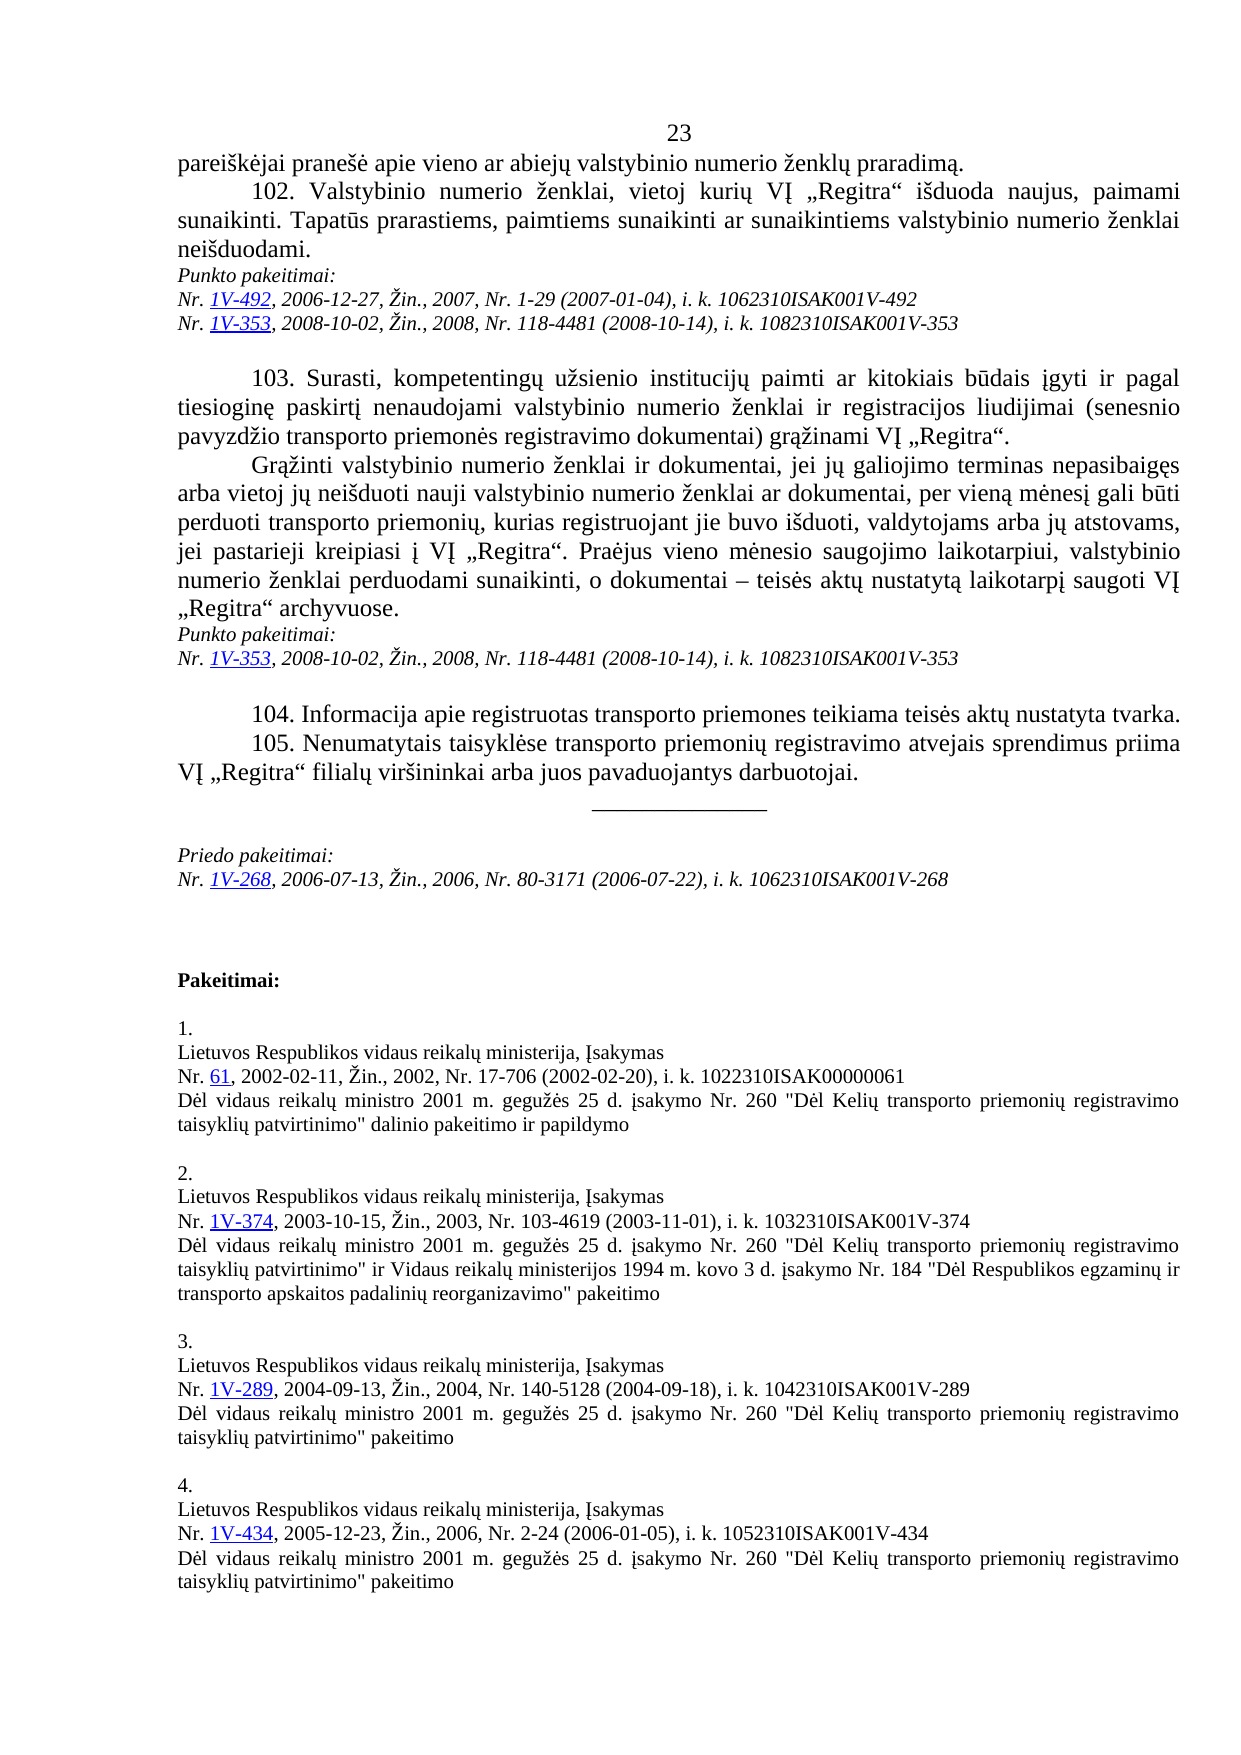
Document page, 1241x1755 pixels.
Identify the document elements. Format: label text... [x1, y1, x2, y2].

text Nr. 1V-353, 2008-10-02, Žin., 2008, Nr. 118-4481 (2008-10-14), i. k. 1082310ISAK001V-353 [177, 646, 1181, 670]
text Dėl vidaus reikalų ministro 2001 m. gegužės 25 d. įsakymo Nr. 260 "Dėl Kelių transporto priemonių registravimo taisyklių patvirtinimo" dalinio pakeitimo ir papildymo [177, 1088, 1181, 1136]
text Nr. 1V-492, 2006-12-27, Žin., 2007, Nr. 1-29 (2007-01-04), i. k. 1062310ISAK001V-492 [177, 287, 1181, 311]
text Punkto pakeitimai: [177, 622, 1181, 646]
text 103. Surasti, kompetentingų užsienio institucijų paimti ar kitokiais būdais įgyti ir pagal tiesioginę paskirtį nenaudojami valstybinio numerio ženklai ir registracijos liudijimai (senesnio pavyzdžio transporto priemonės registravimo dokumentai) grąžinami VĮ „Regitra“. [177, 363, 1181, 450]
text 102. Valstybinio numerio ženklai, vietoj kurių VĮ „Regitra“ išduoda naujus, paimami sunaikinti. Tapatūs prarastiems, paimtiems sunaikinti ar sunaikintiems valstybinio numerio ženklai neišduodami. [177, 176, 1181, 263]
text Nr. 1V-353, 2008-10-02, Žin., 2008, Nr. 118-4481 (2008-10-14), i. k. 1082310ISAK001V-353 [177, 311, 1181, 335]
text Dėl vidaus reikalų ministro 2001 m. gegužės 25 d. įsakymo Nr. 260 "Dėl Kelių transporto priemonių registravimo taisyklių patvirtinimo" pakeitimo [177, 1401, 1181, 1449]
text Lietuvos Respublikos vidaus reikalų ministerija, Įsakymas [177, 1040, 1181, 1064]
text Punkto pakeitimai: [177, 263, 1181, 287]
text Dėl vidaus reikalų ministro 2001 m. gegužės 25 d. įsakymo Nr. 260 "Dėl Kelių transporto priemonių registravimo taisyklių patvirtinimo" pakeitimo [177, 1545, 1181, 1593]
text Dėl vidaus reikalų ministro 2001 m. gegužės 25 d. įsakymo Nr. 260 "Dėl Kelių transporto priemonių registravimo taisyklių patvirtinimo" ir Vidaus reikalų ministerijos 1994 m. kovo 3 d. įsakymo Nr. 184 "Dėl Respublikos egzaminų ir transporto apskaitos padalinių reorganizavimo" pakeitimo [177, 1233, 1181, 1305]
text Lietuvos Respublikos vidaus reikalų ministerija, Įsakymas [177, 1184, 1181, 1208]
text 4. [177, 1473, 1181, 1497]
text Nr. 1V-268, 2006-07-13, Žin., 2006, Nr. 80-3171 (2006-07-22), i. k. 1062310ISAK001V-268 [177, 867, 1181, 891]
text 104. Informacija apie registruotas transporto priemones teikiama teisės aktų nustatyta tvarka. [177, 699, 1181, 728]
text Grąžinti valstybinio numerio ženklai ir dokumentai, jei jų galiojimo terminas nepasibaigęs arba vietoj jų neišduoti nauji valstybinio numerio ženklai ar dokumentai, per vieną mėnesį gali būti perduoti transporto priemonių, kurias registruojant jie buvo išduoti, valdytojams arba jų atstovams, jei pastarieji kreipiasi į VĮ „Regitra“. Praėjus vieno mėnesio saugojimo laikotarpiui, valstybinio numerio ženklai perduodami sunaikinti, o dokumentai – teisės aktų nustatytą laikotarpį saugoti VĮ „Regitra“ archyvuose. [177, 450, 1181, 622]
text Priedo pakeitimai: [177, 843, 1181, 867]
text Pakeitimai: [177, 968, 1181, 992]
text Lietuvos Respublikos vidaus reikalų ministerija, Įsakymas [177, 1353, 1181, 1377]
text Nr. 61, 2002-02-11, Žin., 2002, Nr. 17-706 (2002-02-20), i. k. 1022310ISAK00000061 [177, 1064, 1181, 1088]
text 105. Nenumatytais taisyklėse transporto priemonių registravimo atvejais sprendimus priima VĮ „Regitra“ filialų viršininkai arba juos pavaduojantys darbuotojai. [177, 728, 1181, 785]
text Nr. 1V-289, 2004-09-13, Žin., 2004, Nr. 140-5128 (2004-09-18), i. k. 1042310ISAK001V-289 [177, 1377, 1181, 1401]
text 1. [177, 1016, 1181, 1040]
text ______________ [177, 785, 1181, 814]
text Lietuvos Respublikos vidaus reikalų ministerija, Įsakymas [177, 1497, 1181, 1521]
text pareiškėjai pranešė apie vieno ar abiejų valstybinio numerio ženklų praradimą. [177, 148, 1181, 176]
text Nr. 1V-434, 2005-12-23, Žin., 2006, Nr. 2-24 (2006-01-05), i. k. 1052310ISAK001V-434 [177, 1521, 1181, 1545]
text 3. [177, 1329, 1181, 1353]
text 2. [177, 1160, 1181, 1184]
text Nr. 1V-374, 2003-10-15, Žin., 2003, Nr. 103-4619 (2003-11-01), i. k. 1032310ISAK001V-374 [177, 1208, 1181, 1233]
